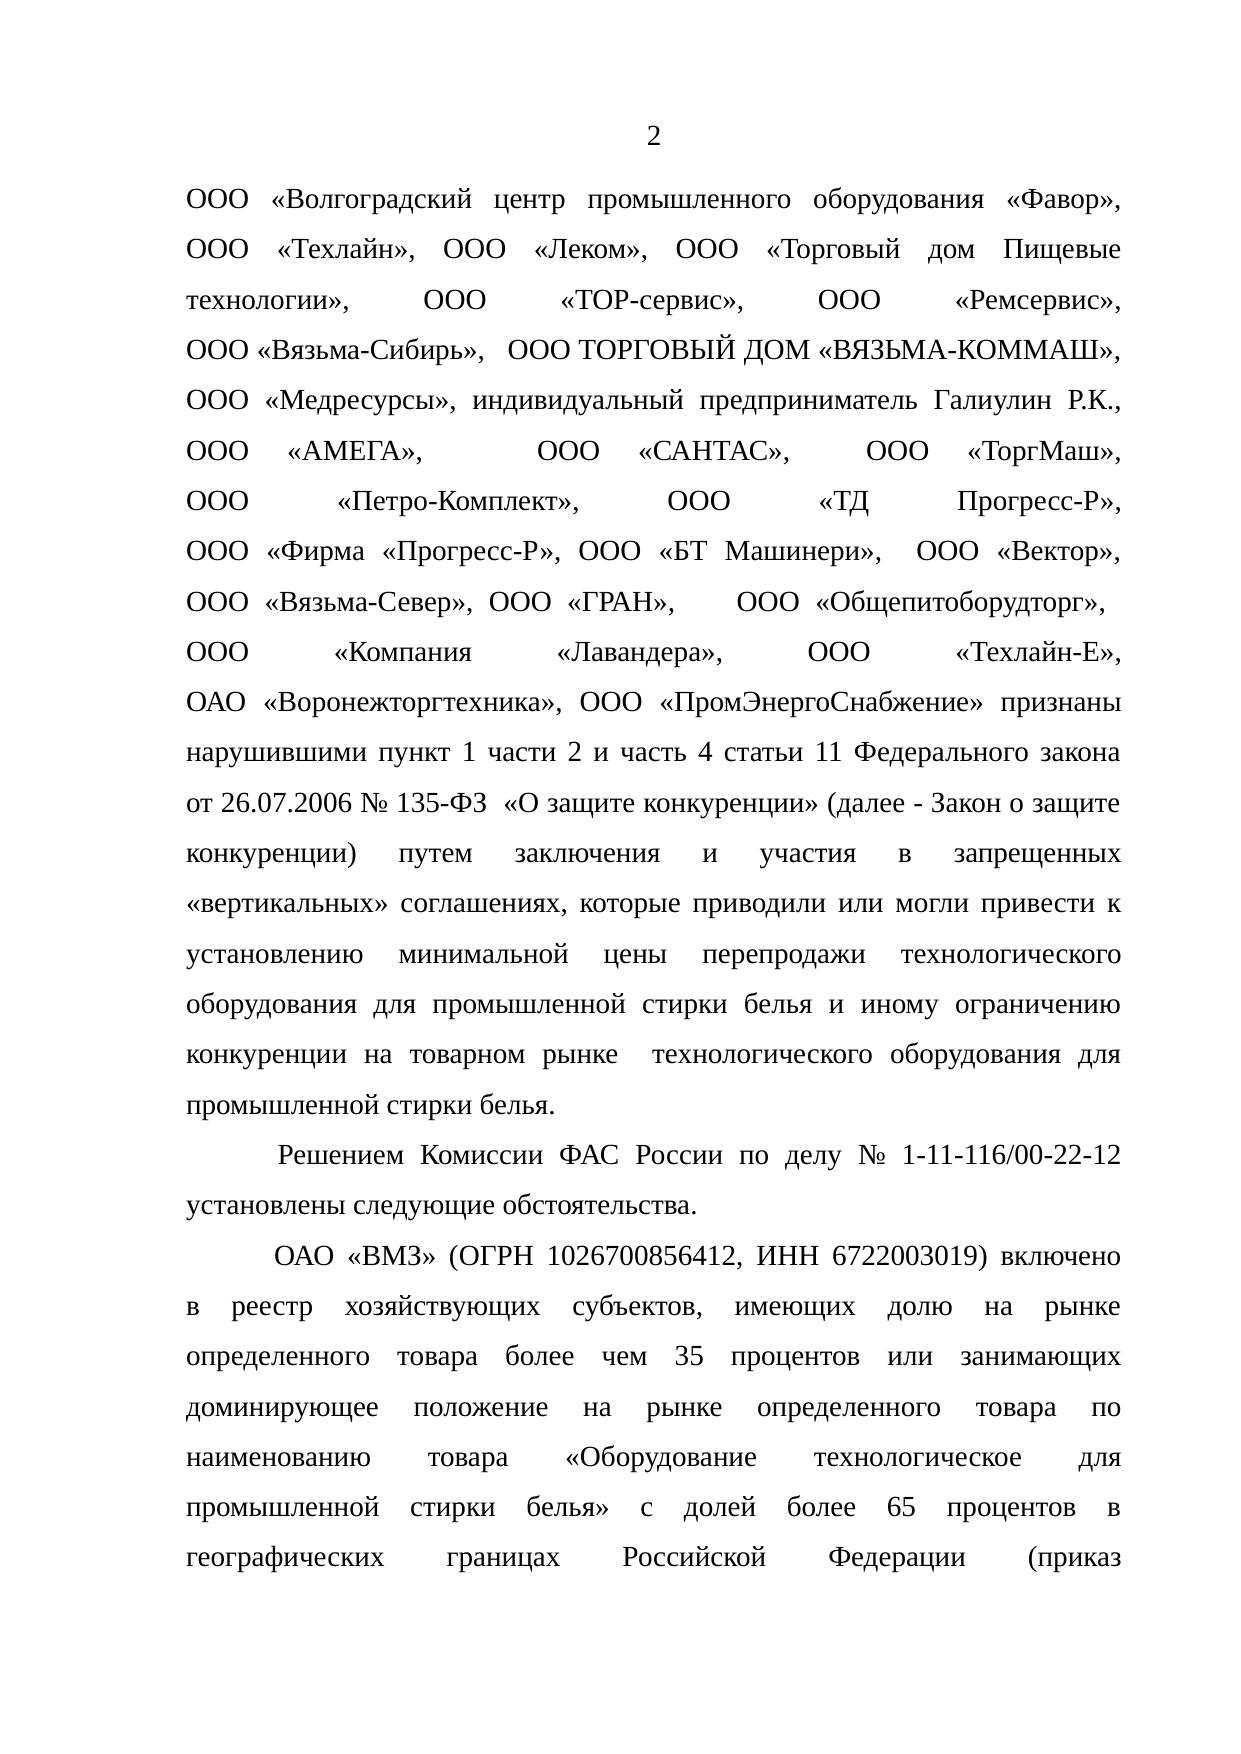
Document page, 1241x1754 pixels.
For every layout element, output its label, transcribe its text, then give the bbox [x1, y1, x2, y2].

text ООО «Волгоградский центр промышленного оборудования «Фавор», ООО «Техлайн», ООО «Леком», ООО «Торговый дом Пищевые технологии», ООО «ТОР-сервис», ООО «Ремсервис», ООО «Вязьма-Сибирь», ООО ТОРГОВЫЙ ДОМ «ВЯЗЬМА-КОММАШ», ООО «Медресурсы», индивидуальный предприниматель Галиулин Р.К., ООО «АМЕГА», ООО «САНТАС», ООО «ТоргМаш», ООО «Петро-Комплект», ООО «ТД Прогресс-Р», ООО «Фирма «Прогресс-Р», ООО «БТ Машинери», ООО «Вектор», ООО «Вязьма-Север», ООО «ГРАН», ООО «Общепитоборудторг», ООО «Компания «Лавандера», ООО «Техлайн-Е», ОАО «Воронежторгтехника», ООО «ПромЭнергоСнабжение» признаны нарушившими пункт 1 части 2 и часть 4 статьи 11 Федерального закона от 26.07.2006 № 135-ФЗ «О защите конкуренции» (далее - Закон о защите конкуренции) путем заключения и участия в запрещенных «вертикальных» соглашениях, которые приводили или могли привести к установлению минимальной цены перепродажи технологического оборудования для промышленной стирки белья и иному ограничению конкуренции на товарном рынке технологического оборудования для промышленной стирки белья. [186, 181, 1122, 1120]
text Решением Комиссии ФАС России по делу № 1-11-116/00-22-12 установлены следующие обстоятельства. [186, 1137, 1122, 1221]
text ОАО «ВМЗ» (ОГРН 1026700856412, ИНН 6722003019) включено в реестр хозяйствующих субъектов, имеющих долю на рынке определенного товара более чем 35 процентов или занимающих доминирующее положение на рынке определенного товара по наименованию товара «Оборудование технологическое для промышленной стирки белья» с долей более 65 процентов в географических границах Российской Федерации (приказ [186, 1238, 1122, 1573]
